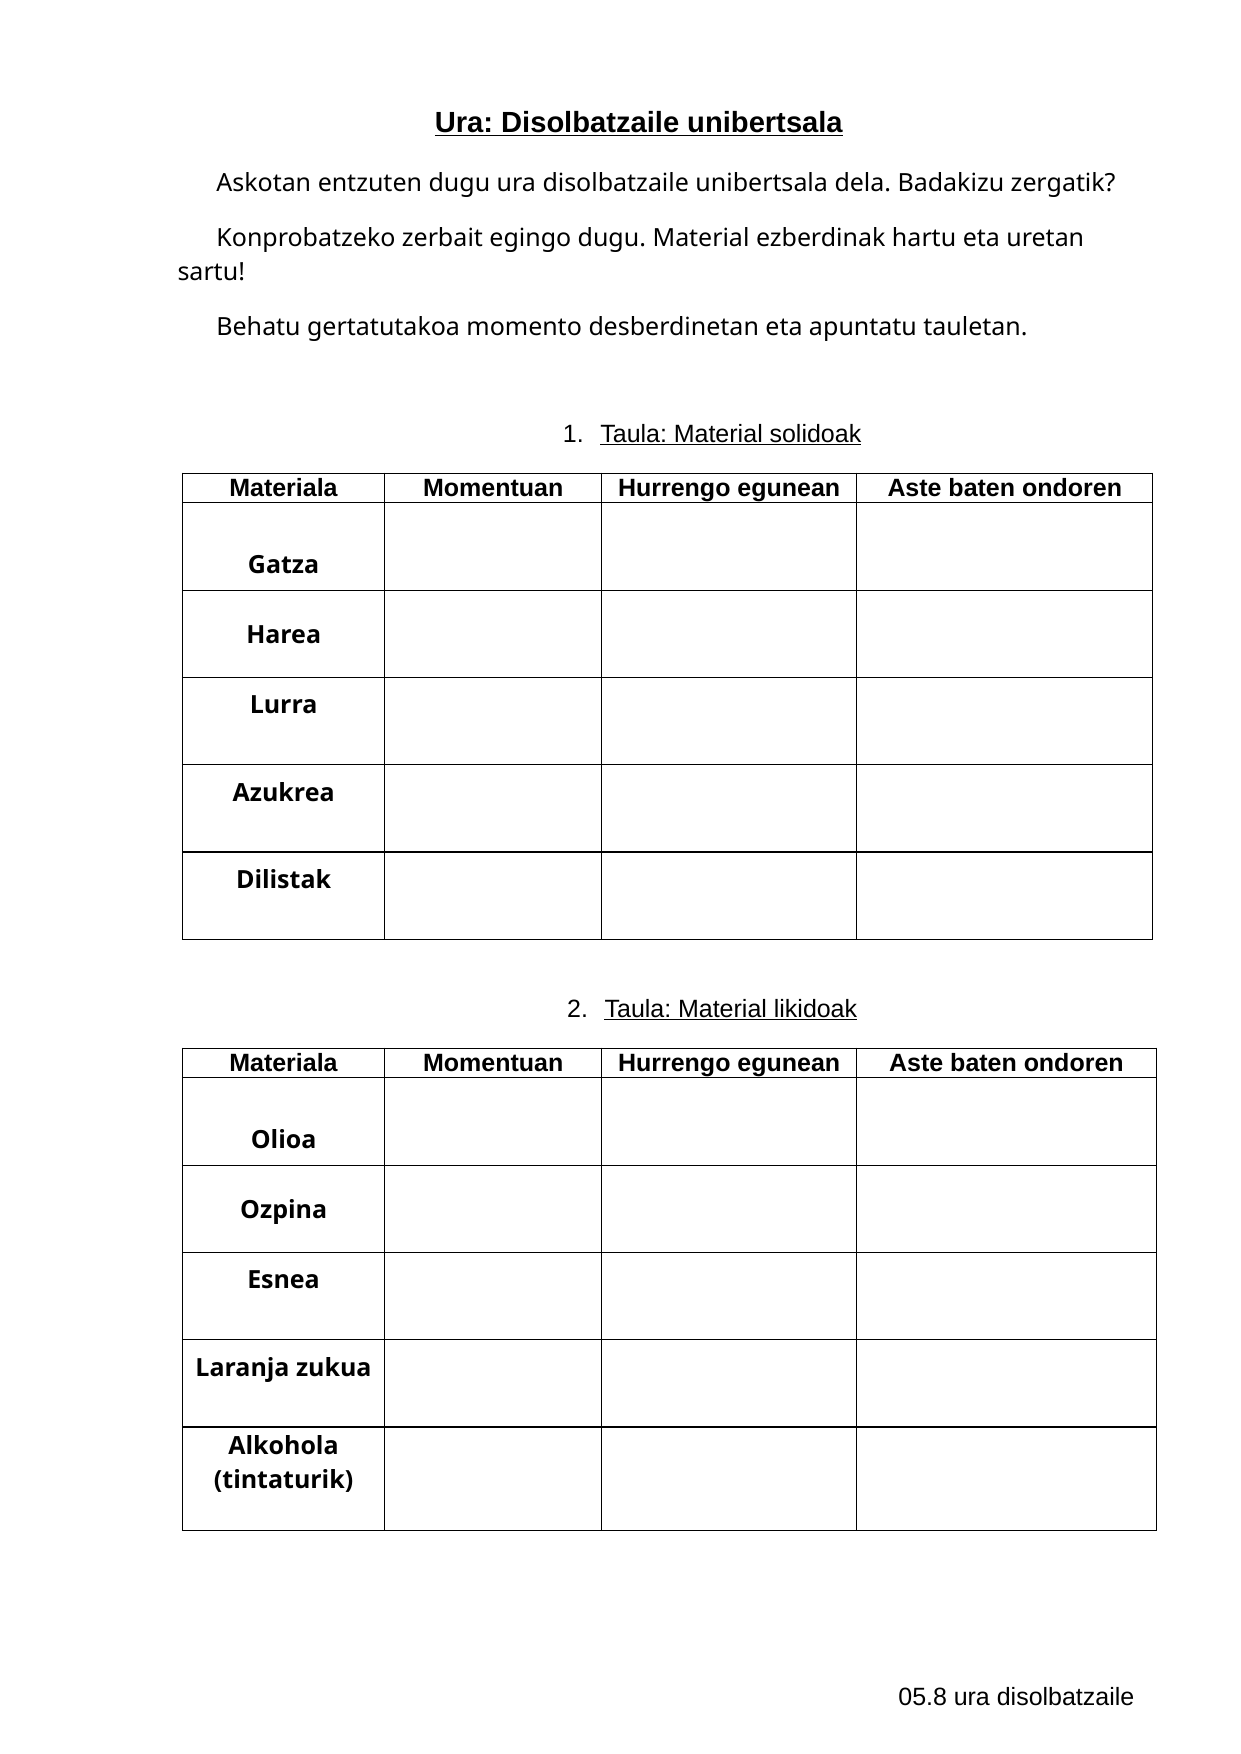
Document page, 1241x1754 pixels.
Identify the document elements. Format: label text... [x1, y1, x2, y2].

table_cell [385, 853, 601, 939]
table_cell Alkohola (tintaturik) [183, 1428, 384, 1529]
table_header Hurrengo egunean [602, 474, 856, 502]
table_cell [857, 678, 1152, 764]
table_cell Lurra [183, 678, 384, 764]
table_cell [857, 1340, 1156, 1426]
table_header Momentuan [385, 1049, 601, 1077]
table_cell [602, 503, 856, 589]
table_cell [857, 1078, 1156, 1164]
table_cell [385, 1166, 601, 1252]
table_cell [385, 1253, 601, 1339]
table_cell [385, 1340, 601, 1426]
table_cell [602, 1428, 856, 1529]
table_cell Azukrea [183, 765, 384, 851]
table_cell [602, 765, 856, 851]
table_cell [602, 1340, 856, 1426]
table_cell [857, 591, 1152, 677]
table_cell [385, 678, 601, 764]
table_cell [602, 591, 856, 677]
table_cell Gatza [183, 503, 384, 589]
table_cell [385, 1078, 601, 1164]
table_cell [857, 765, 1152, 851]
table_header Aste baten ondoren [857, 1049, 1156, 1077]
text Ura: Disolbatzaile unibertsala [177, 106, 1134, 139]
text Konprobatzeko zerbait egingo dugu. Material ezberdinak hartu eta uretan sartu! [177, 220, 1154, 288]
text Behatu gertatutakoa momento desberdinetan eta apuntatu tauletan. [177, 309, 1154, 343]
table_cell [857, 1428, 1156, 1529]
list Taula: Material likidoak [290, 993, 1134, 1022]
table_cell [385, 591, 601, 677]
table_cell Harea [183, 591, 384, 677]
table_cell [857, 1253, 1156, 1339]
table_cell [602, 1078, 856, 1164]
table_header Materiala [183, 1049, 384, 1077]
table_cell [385, 1428, 601, 1529]
table_cell [602, 678, 856, 764]
table_cell Olioa [183, 1078, 384, 1164]
table_cell [602, 1253, 856, 1339]
text Askotan entzuten dugu ura disolbatzaile unibertsala dela. Badakizu zergatik? [177, 165, 1154, 199]
table_cell [385, 765, 601, 851]
table_cell [857, 1166, 1156, 1252]
table_cell [602, 853, 856, 939]
table_cell Laranja zukua [183, 1340, 384, 1426]
table_cell [385, 503, 601, 589]
table_header Hurrengo egunean [602, 1049, 856, 1077]
table_header Momentuan [385, 474, 601, 502]
list Taula: Material solidoak [290, 418, 1134, 447]
table_cell Esnea [183, 1253, 384, 1339]
table_cell Dilistak [183, 853, 384, 939]
table_header Materiala [183, 474, 384, 502]
table_cell [857, 503, 1152, 589]
table_cell Ozpina [183, 1166, 384, 1252]
table_cell [857, 853, 1152, 939]
table_header Aste baten ondoren [857, 474, 1152, 502]
table_cell [602, 1166, 856, 1252]
